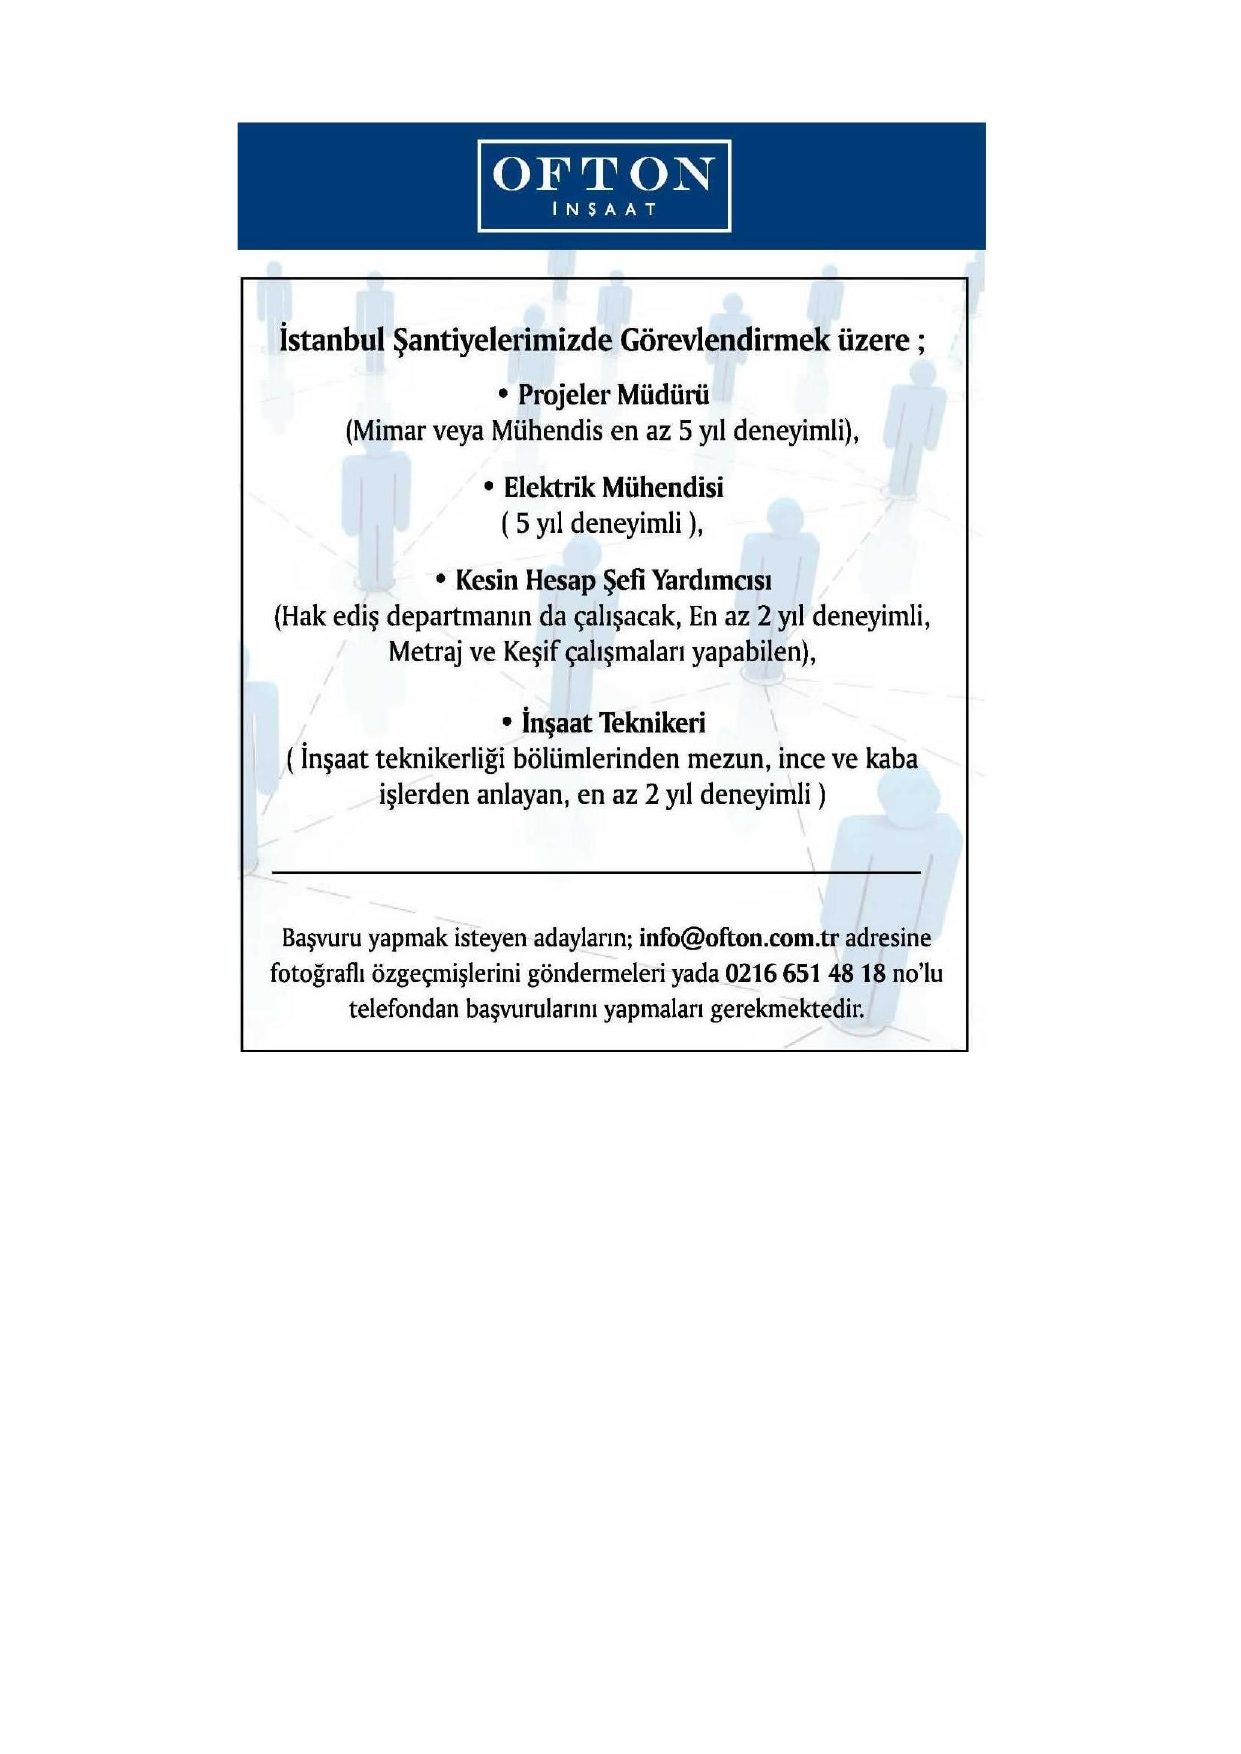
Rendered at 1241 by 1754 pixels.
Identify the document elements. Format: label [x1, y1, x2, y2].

picture [237, 118, 1003, 1052]
